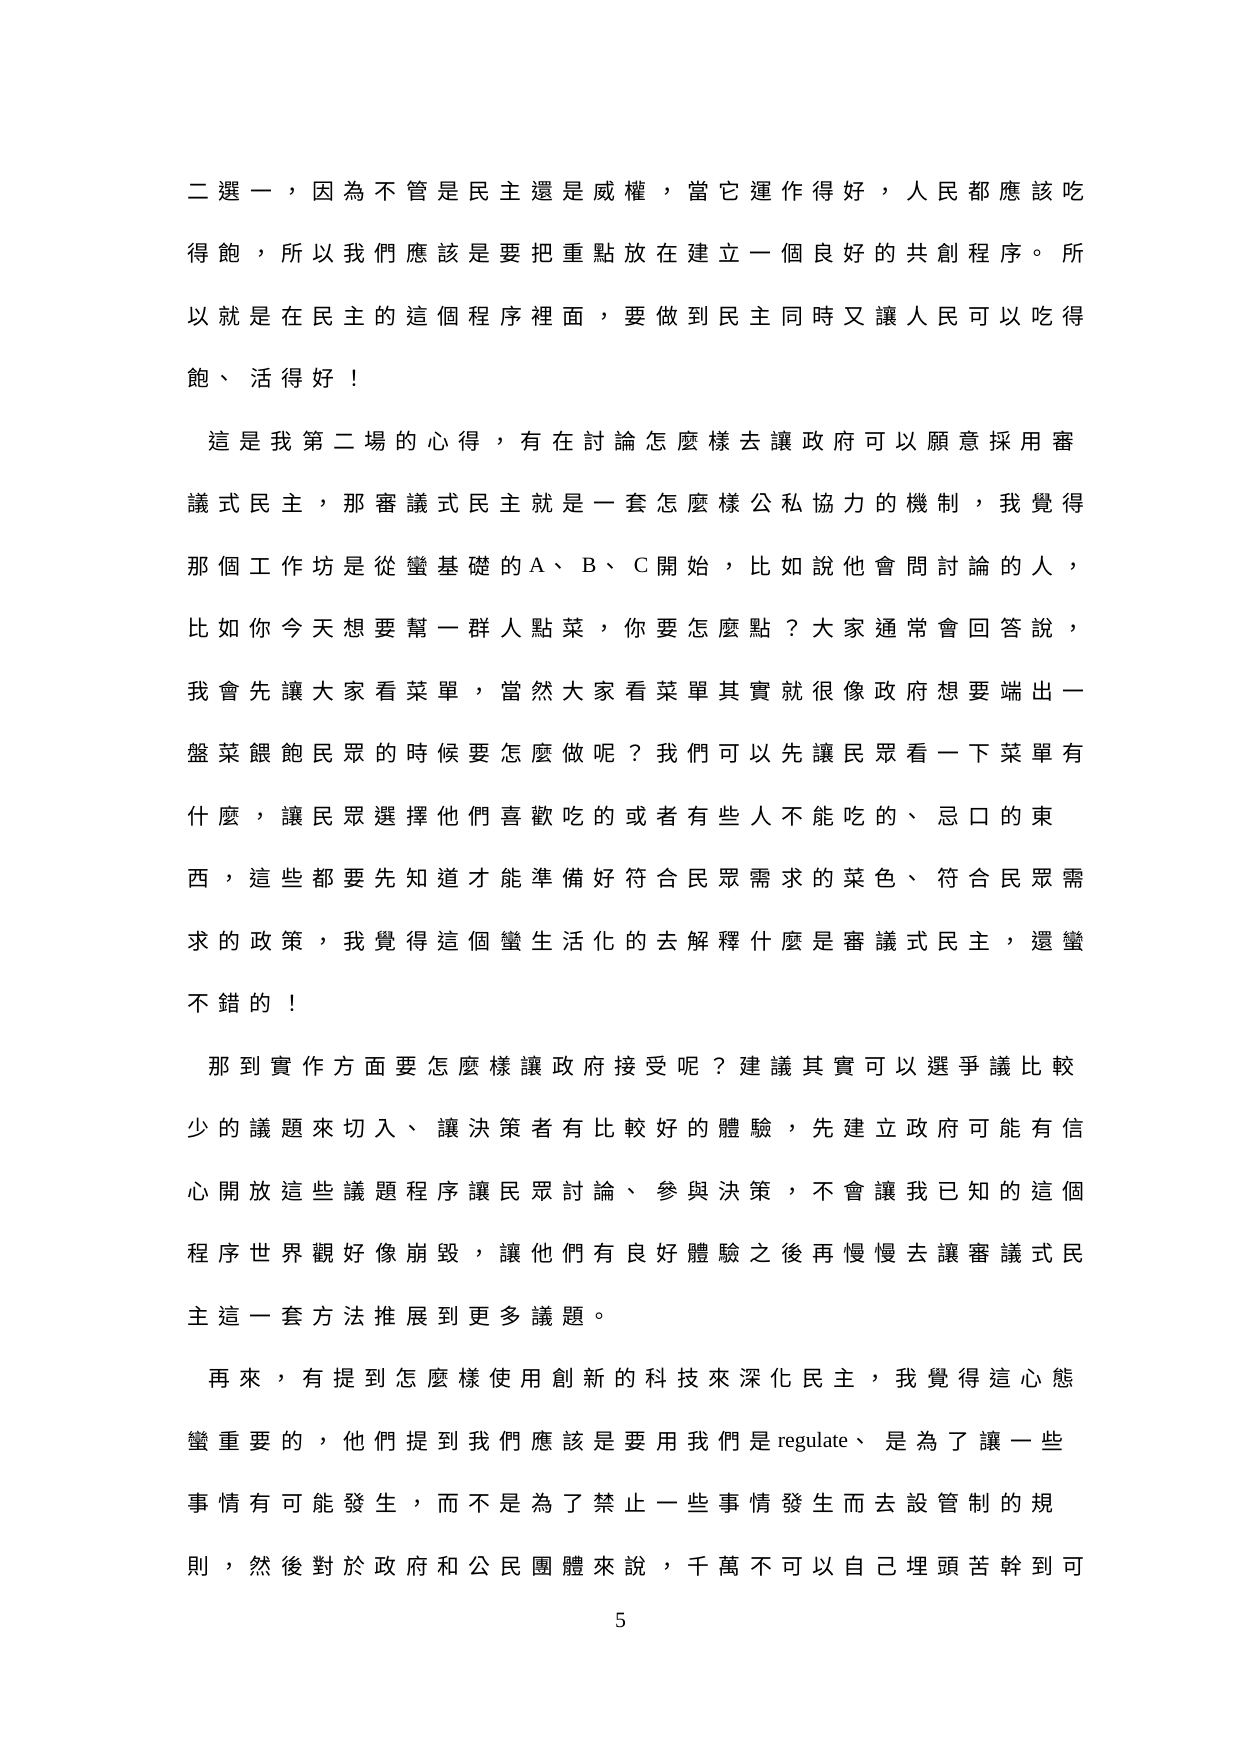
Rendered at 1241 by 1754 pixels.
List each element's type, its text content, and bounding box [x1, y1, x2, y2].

text 二選一，因為不管是民主還是威權，當它運作得好，人民都應該吃得飽，所以我們應該是要把重點放在建立一個良好的共創程序。所以就是在民主的這個程序裡面，要做到民主同時又讓人民可以吃得飽、活得好！ [173, 158, 1089, 408]
text 再來，有提到怎麼樣使用創新的科技來深化民主，我覺得這心態蠻重要的，他們提到我們應該是要用我們是regulate、是為了讓一些事情有可能發生，而不是為了禁止一些事情發生而去設管制的規則，然後對於政府和公民團體來說，千萬不可以自己埋頭苦幹到可 [173, 1346, 1089, 1596]
text 那到實作方面要怎麼樣讓政府接受呢？建議其實可以選爭議比較少的議題來切入、讓決策者有比較好的體驗，先建立政府可能有信心開放這些議題程序讓民眾討論、參與決策，不會讓我已知的這個程序世界觀好像崩毀，讓他們有良好體驗之後再慢慢去讓審議式民主這一套方法推展到更多議題。 [173, 1033, 1089, 1346]
text 這是我第二場的心得，有在討論怎麼樣去讓政府可以願意採用審議式民主，那審議式民主就是一套怎麼樣公私協力的機制，我覺得那個工作坊是從蠻基礎的A、B、C開始，比如說他會問討論的人，比如你今天想要幫一群人點菜，你要怎麼點？大家通常會回答說，我會先讓大家看菜單，當然大家看菜單其實就很像政府想要端出一盤菜餵飽民眾的時候要怎麼做呢？我們可以先讓民眾看一下菜單有什麼，讓民眾選擇他們喜歡吃的或者有些人不能吃的、忌口的東西，這些都要先知道才能準備好符合民眾需求的菜色、符合民眾需求的政策，我覺得這個蠻生活化的去解釋什麼是審議式民主，還蠻不錯的！ [173, 408, 1089, 1033]
